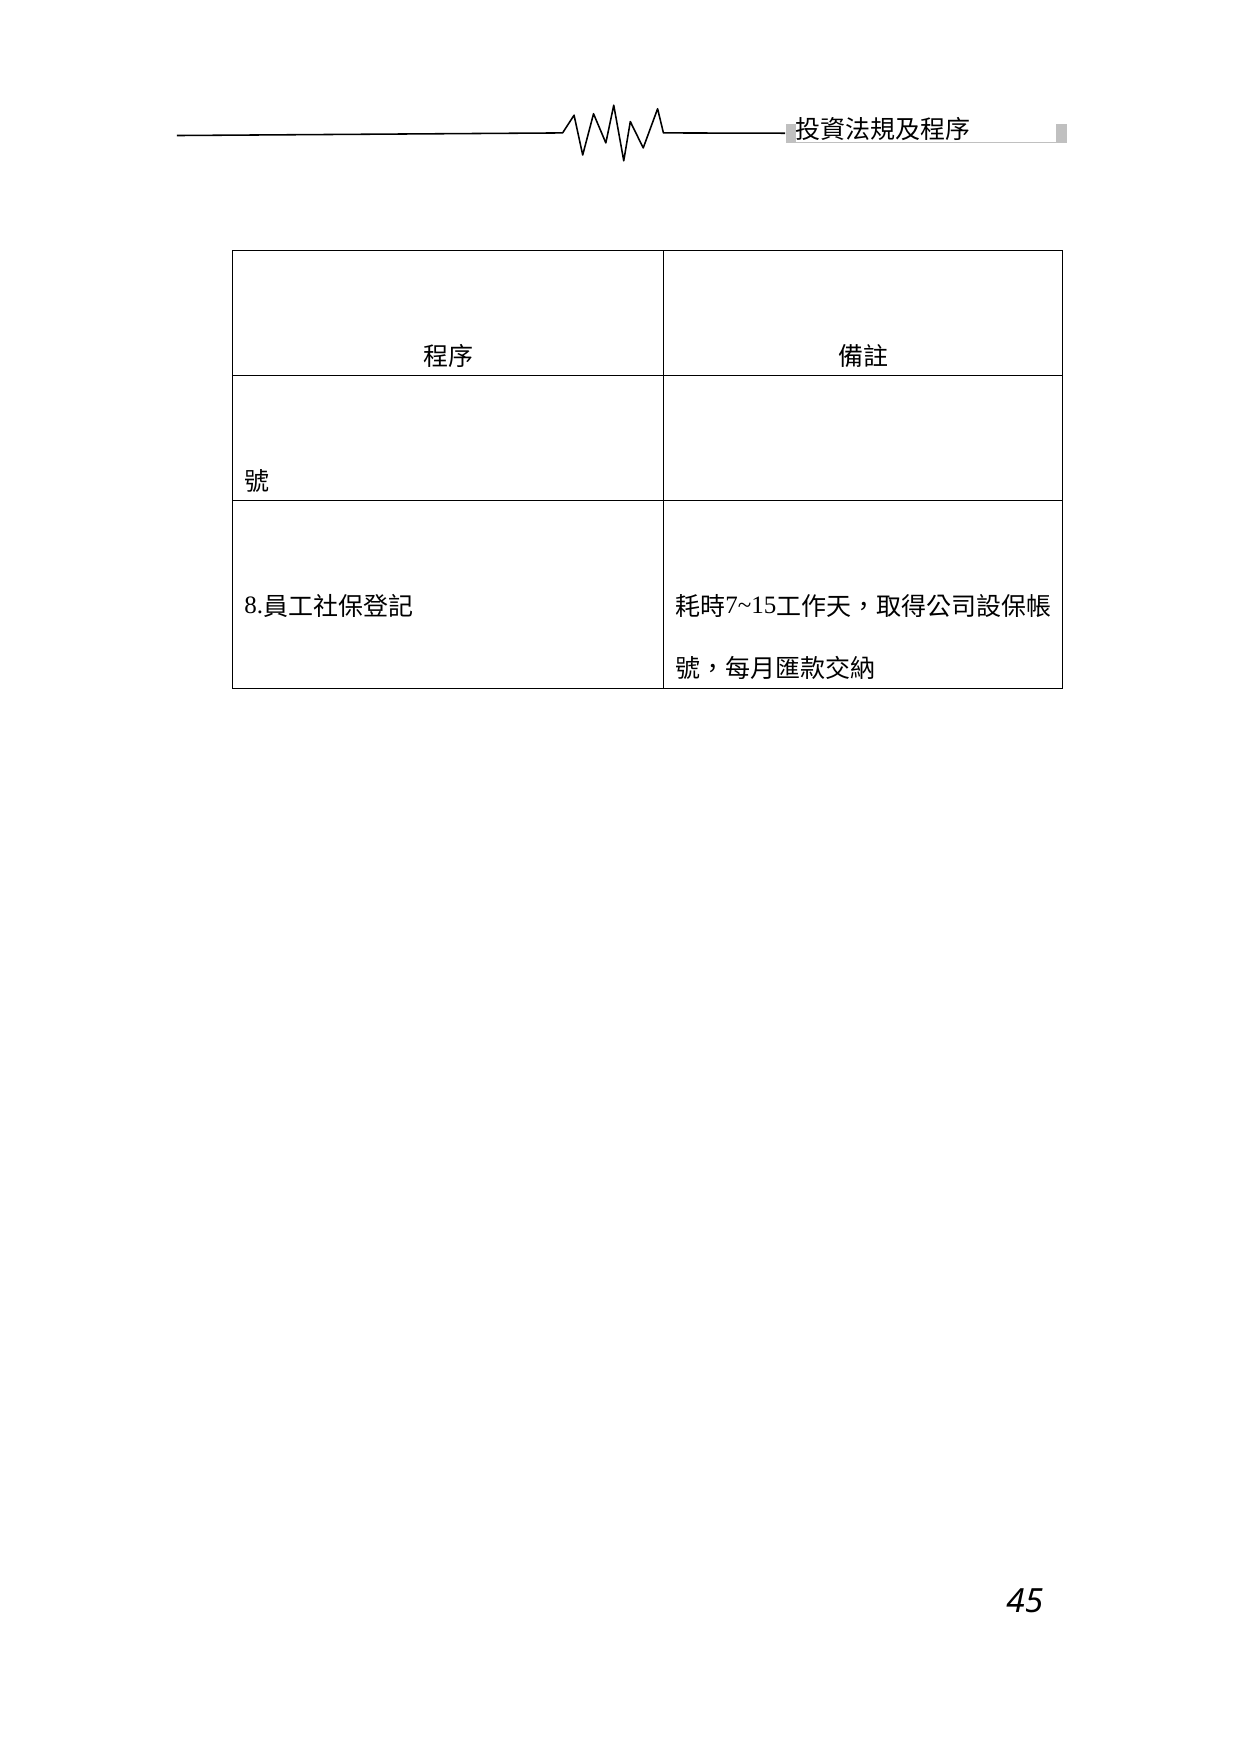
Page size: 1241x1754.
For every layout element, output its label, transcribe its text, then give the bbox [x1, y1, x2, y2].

table_cell [664, 376, 1062, 500]
table_header 程序 [233, 251, 663, 375]
table_cell 8.員工社保登記 [233, 501, 663, 688]
table_header 備註 [664, 251, 1062, 375]
table_cell 耗時7~15工作天，取得公司設保帳號，每月匯款交納 [664, 501, 1062, 688]
table_cell 號 [233, 376, 663, 500]
